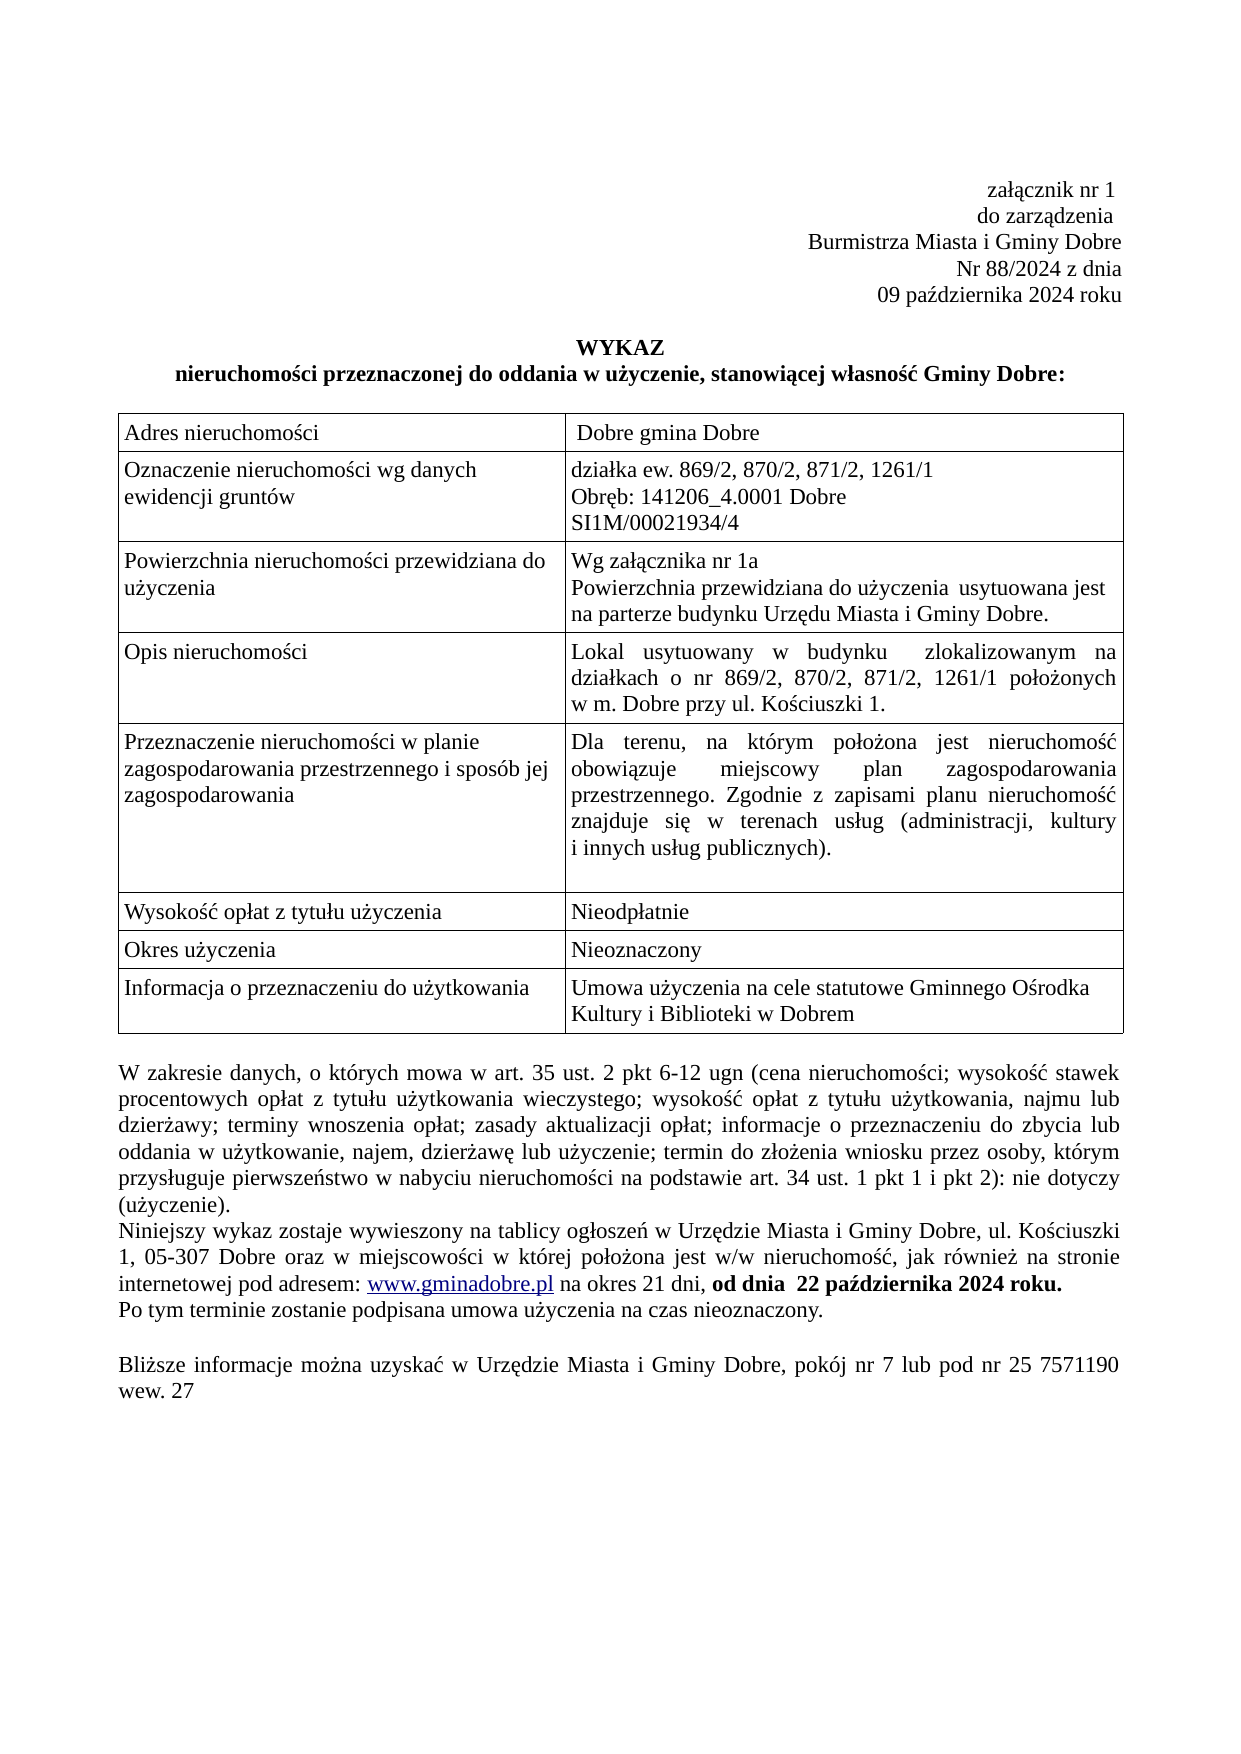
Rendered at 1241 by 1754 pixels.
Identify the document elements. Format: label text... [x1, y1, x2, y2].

text Bliższe informacje można uzyskać w Urzędzie Miasta i Gminy Dobre, pokój nr 7 lub pod nr 25 7571190 wew. 27 [118, 1351, 1122, 1404]
text WYKAZ [118, 334, 1122, 360]
text nieruchomości przeznaczonej do oddania w użyczenie, stanowiącej własność Gminy Dobre: [118, 360, 1122, 386]
table_cell Wg załącznika nr 1a Powierzchnia przewidziana do użyczenia usytuowana jest na parterze budynku Urzędu Miasta i Gminy Dobre. [566, 542, 1123, 632]
table_cell Powierzchnia nieruchomości przewidziana do użyczenia [119, 542, 565, 632]
table_cell Okres użyczenia [119, 931, 565, 968]
table_cell Umowa użyczenia na cele statutowe Gminnego Ośrodka Kultury i Biblioteki w Dobrem [566, 969, 1123, 1032]
table_cell Nieoznaczony [566, 931, 1123, 968]
table_cell Dla terenu, na którym położona jest nieruchomość obowiązuje miejscowy plan zagospodarowania przestrzennego. Zgodnie z zapisami planu nieruchomość znajduje się w terenach usług (administracji, kultury i innych usług publicznych). [566, 724, 1123, 892]
text Nr 88/2024 z dnia [118, 255, 1122, 281]
table_cell Przeznaczenie nieruchomości w planie zagospodarowania przestrzennego i sposób jej zagospodarowania [119, 724, 565, 892]
table_cell Wysokość opłat z tytułu użyczenia [119, 893, 565, 930]
text Po tym terminie zostanie podpisana umowa użyczenia na czas nieoznaczony. [118, 1296, 1122, 1322]
table_header Adres nieruchomości [119, 414, 565, 451]
text W zakresie danych, o których mowa w art. 35 ust. 2 pkt 6-12 ugn (cena nieruchomości; wysokość stawek procentowych opłat z tytułu użytkowania wieczystego; wysokość opłat z tytułu użytkowania, najmu lub dzierżawy; terminy wnoszenia opłat; zasady aktualizacji opłat; informacje o przeznaczeniu do zbycia lub oddania w użytkowanie, najem, dzierżawę lub użyczenie; termin do złożenia wniosku przez osoby, którym przysługuje pierwszeństwo w nabyciu nieruchomości na podstawie art. 34 ust. 1 pkt 1 i pkt 2): nie dotyczy (użyczenie). [118, 1059, 1122, 1217]
table_header Dobre gmina Dobre [566, 414, 1123, 451]
text Burmistrza Miasta i Gminy Dobre [118, 228, 1122, 255]
table_cell Lokal usytuowany w budynku zlokalizowanym na działkach o nr 869/2, 870/2, 871/2, 1261/1 położonych w m. Dobre przy ul. Kościuszki 1. [566, 633, 1123, 723]
table_cell Opis nieruchomości [119, 633, 565, 723]
table_cell Informacja o przeznaczeniu do użytkowania [119, 969, 565, 1032]
text do zarządzenia [118, 202, 1122, 228]
text załącznik nr 1 [118, 176, 1122, 202]
table_cell Oznaczenie nieruchomości wg danych ewidencji gruntów [119, 452, 565, 541]
table_cell działka ew. 869/2, 870/2, 871/2, 1261/1 Obręb: 141206_4.0001 Dobre SI1M/00021934/4 [566, 452, 1123, 541]
text 09 października 2024 roku [118, 281, 1122, 307]
text Niniejszy wykaz zostaje wywieszony na tablicy ogłoszeń w Urzędzie Miasta i Gminy Dobre, ul. Kościuszki 1, 05-307 Dobre oraz w miejscowości w której położona jest w/w nieruchomość, jak również na stronie internetowej pod adresem: www.gminadobre.pl na okres 21 dni, od dnia 22 października 2024 roku. [118, 1217, 1122, 1296]
table_cell Nieodpłatnie [566, 893, 1123, 930]
